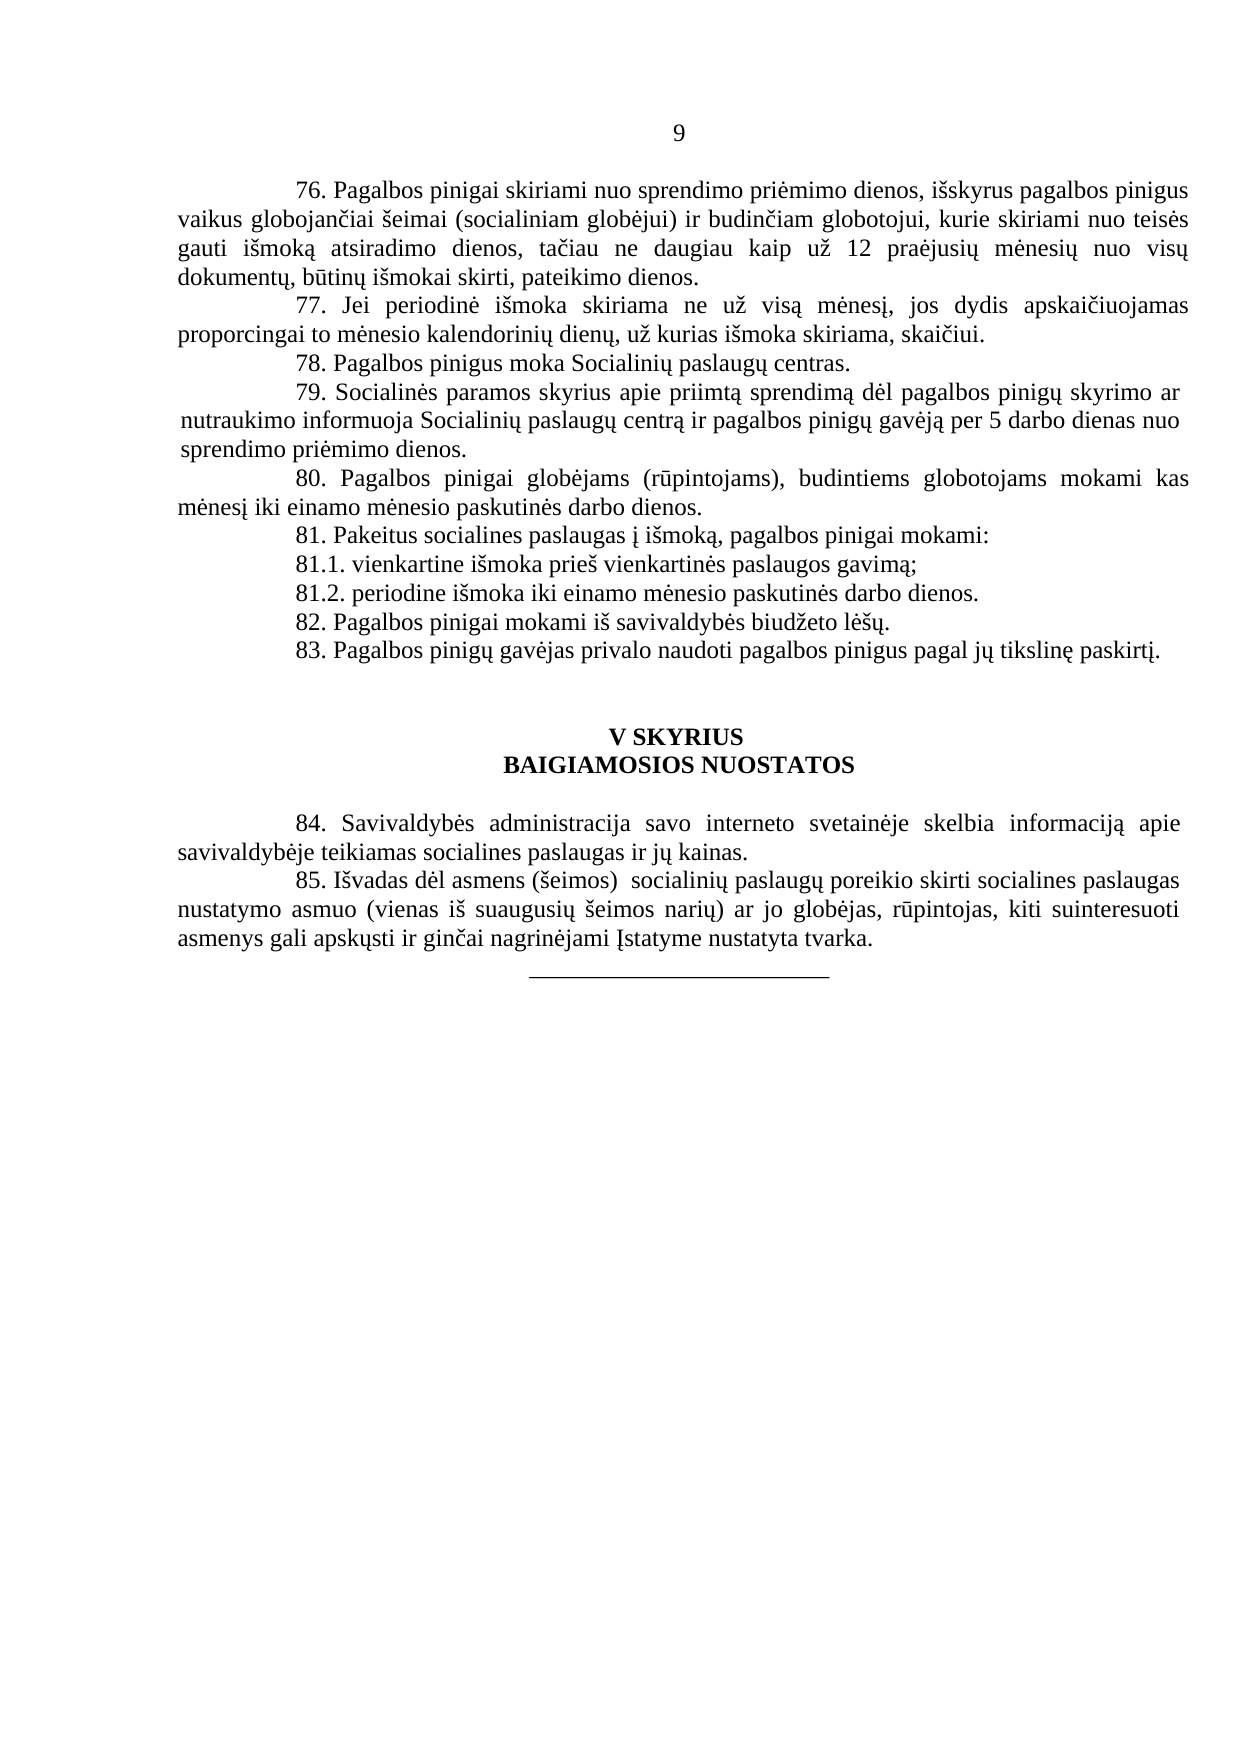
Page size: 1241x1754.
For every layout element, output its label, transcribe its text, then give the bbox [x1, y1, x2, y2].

text 78. Pagalbos pinigus moka Socialinių paslaugų centras. [180, 348, 1181, 377]
text 83. Pagalbos pinigų gavėjas privalo naudoti pagalbos pinigus pagal jų tikslinę paskirtį. [177, 636, 1189, 664]
text 81. Pakeitus socialines paslaugas į išmoką, pagalbos pinigai mokami: [177, 521, 1189, 549]
text 79. Socialinės paramos skyrius apie priimtą sprendimą dėl pagalbos pinigų skyrimo ar nutraukimo informuoja Socialinių paslaugų centrą ir pagalbos pinigų gavėją per 5 darbo dienas nuo sprendimo priėmimo dienos. [180, 377, 1181, 463]
text 85. Išvadas dėl asmens (šeimos) socialinių paslaugų poreikio skirti socialines paslaugas nustatymo asmuo (vienas iš suaugusių šeimos narių) ar jo globėjas, rūpintojas, kiti suinteresuoti asmenys gali apskųsti ir ginčai nagrinėjami Įstatyme nustatyta tvarka. [177, 866, 1181, 952]
text 82. Pagalbos pinigai mokami iš savivaldybės biudžeto lėšų. [177, 607, 1189, 636]
text V SKYRIUS [177, 722, 1181, 751]
text ________________________ [177, 952, 1181, 981]
text 80. Pagalbos pinigai globėjams (rūpintojams), budintiems globotojams mokami kas mėnesį iki einamo mėnesio paskutinės darbo dienos. [177, 463, 1189, 521]
text 77. Jei periodinė išmoka skiriama ne už visą mėnesį, jos dydis apskaičiuojamas proporcingai to mėnesio kalendorinių dienų, už kurias išmoka skiriama, skaičiui. [177, 291, 1189, 348]
text 81.1. vienkartine išmoka prieš vienkartinės paslaugos gavimą; [177, 549, 1189, 578]
text 76. Pagalbos pinigai skiriami nuo sprendimo priėmimo dienos, išskyrus pagalbos pinigus vaikus globojančiai šeimai (socialiniam globėjui) ir budinčiam globotojui, kurie skiriami nuo teisės gauti išmoką atsiradimo dienos, tačiau ne daugiau kaip už 12 praėjusių mėnesių nuo visų dokumentų, būtinų išmokai skirti, pateikimo dienos. [177, 176, 1189, 291]
text 84. Savivaldybės administracija savo interneto svetainėje skelbia informaciją apie savivaldybėje teikiamas socialines paslaugas ir jų kainas. [177, 808, 1181, 866]
text 81.2. periodine išmoka iki einamo mėnesio paskutinės darbo dienos. [177, 578, 1189, 607]
text BAIGIAMOSIOS NUOSTATOS [177, 751, 1181, 779]
